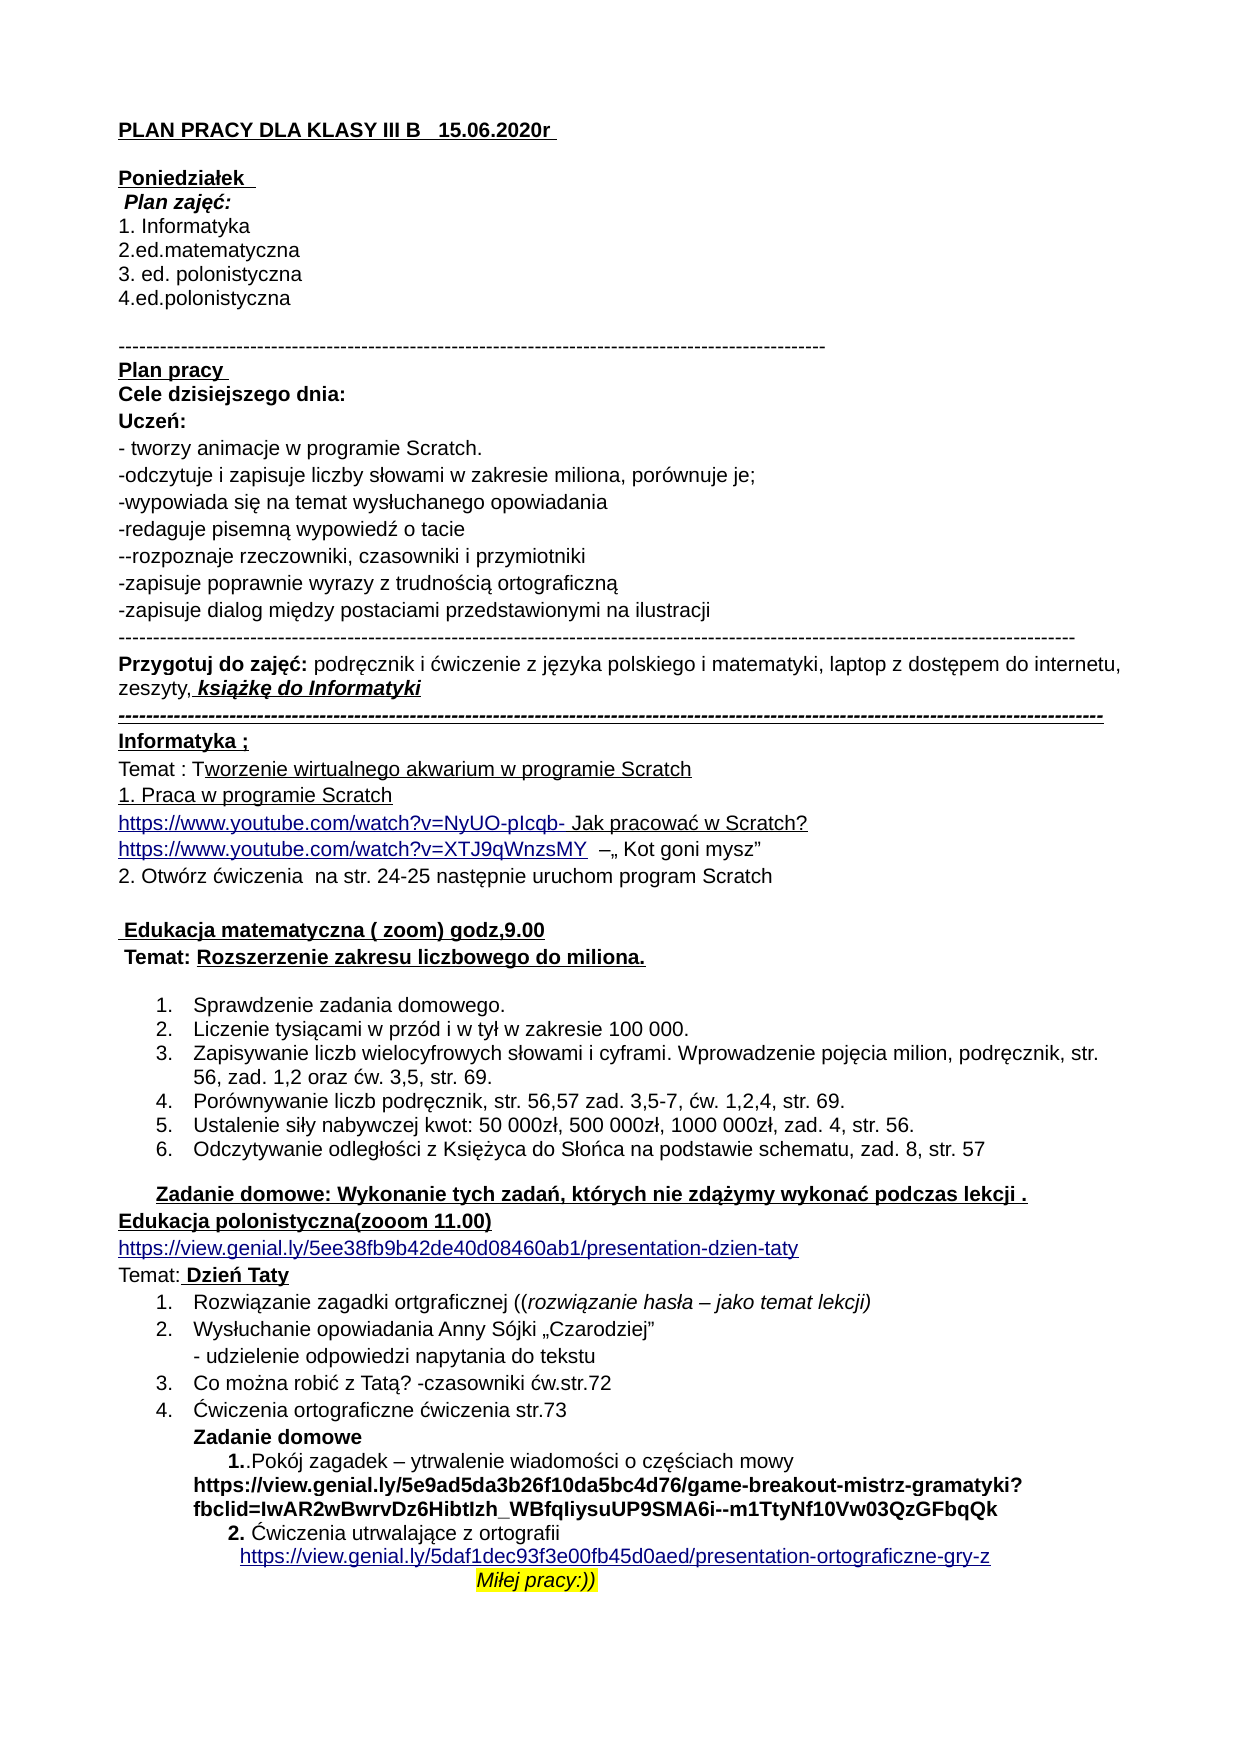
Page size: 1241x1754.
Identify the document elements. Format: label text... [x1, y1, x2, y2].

text Temat: Dzień Taty [118, 1263, 1122, 1287]
text Temat : Tworzenie wirtualnego akwarium w programie Scratch [118, 756, 1122, 780]
text Cele dzisiejszego dnia: [118, 382, 1122, 406]
list https://view.genial.ly/5e9ad5da3b26f10da5bc4d76/game-breakout-mistrz-gramatyki?fbclid=IwAR2wBwrvDz6HibtIzh_WBfqIiysuUP9SMA6i--m1TtyNf10Vw03QzGFbqQk [156, 1472, 1122, 1520]
text --rozpoznaje rzeczowniki, czasowniki i przymiotniki [118, 543, 1122, 567]
text PLAN PRACY DLA KLASY III B 15.06.2020r [118, 118, 1122, 142]
list https://view.genial.ly/5daf1dec93f3e00fb45d0aed/presentation-ortograficzne-gry-z [118, 1544, 1122, 1568]
text Plan zajęć: [118, 190, 1122, 214]
list 2. Ćwiczenia utrwalające z ortografii [156, 1520, 1122, 1544]
text 2. Otwórz ćwiczenia na str. 24-25 następnie uruchom program Scratch [118, 864, 1122, 888]
list - udzielenie odpowiedzi napytania do tekstu [156, 1343, 1122, 1367]
list Sprawdzenie zadania domowego. [156, 993, 1122, 1017]
list Zadanie domowe [156, 1424, 1122, 1448]
list Miłej pracy:)) [156, 1568, 1122, 1592]
text Edukacja matematyczna ( zoom) godz,9.00 [118, 918, 1122, 942]
text -wypowiada się na temat wysłuchanego opowiadania [118, 489, 1122, 513]
text Edukacja polonistyczna(zooom 11.00) [118, 1209, 1122, 1233]
text ---------------------------------------------------------------------------------------------------------------------------------------------- [118, 702, 1122, 726]
text https://www.youtube.com/watch?v=XTJ9qWnzsMY –„ Kot goni mysz” [118, 837, 1122, 861]
list Co można robić z Tatą? -czasowniki ćw.str.72 [156, 1371, 1122, 1394]
text 3. ed. polonistyczna [118, 262, 1122, 286]
list Porównywanie liczb podręcznik, str. 56,57 zad. 3,5-7, ćw. 1,2,4, str. 69. [156, 1089, 1122, 1113]
text 2.ed.matematyczna [118, 238, 1122, 262]
text Informatyka ; [118, 729, 1122, 753]
list Rozwiązanie zagadki ortgraficznej ((rozwiązanie hasła – jako temat lekcji) [156, 1289, 1122, 1313]
list 1..Pokój zagadek – ytrwalenie wiadomości o częściach mowy [118, 1448, 1122, 1472]
text 1. Informatyka [118, 214, 1122, 238]
text - tworzy animacje w programie Scratch. [118, 436, 1122, 459]
list Ćwiczenia ortograficzne ćwiczenia str.73 [156, 1397, 1122, 1421]
list Liczenie tysiącami w przód i w tył w zakresie 100 000. [156, 1017, 1122, 1041]
text -odczytuje i zapisuje liczby słowami w zakresie miliona, porównuje je; [118, 463, 1122, 487]
text Poniedziałek [118, 166, 1122, 190]
text ------------------------------------------------------------------------------------------------------ [118, 334, 1122, 358]
list Ustalenie siły nabywczej kwot: 50 000zł, 500 000zł, 1000 000zł, zad. 4, str. 56. [156, 1113, 1122, 1137]
text Przygotuj do zajęć: podręcznik i ćwiczenie z języka polskiego i matematyki, laptop z dostępem do internetu, zeszyty, książkę do Informatyki [118, 651, 1122, 699]
text Zadanie domowe: Wykonanie tych zadań, których nie zdążymy wykonać podczas lekcji . [156, 1182, 1122, 1206]
text https://www.youtube.com/watch?v=NyUO-pIcqb- Jak pracować w Scratch? [118, 810, 1122, 834]
text 1. Praca w programie Scratch [118, 783, 1122, 807]
text -redaguje pisemną wypowiedź o tacie [118, 517, 1122, 541]
text -zapisuje poprawnie wyrazy z trudnością ortograficzną [118, 571, 1122, 594]
list Zapisywanie liczb wielocyfrowych słowami i cyframi. Wprowadzenie pojęcia milion, podręcznik, str. 56, zad. 1,2 oraz ćw. 3,5, str. 69. [156, 1041, 1122, 1089]
text Plan pracy [118, 358, 1122, 382]
text Temat: Rozszerzenie zakresu liczbowego do miliona. [118, 945, 1122, 969]
list Wysłuchanie opowiadania Anny Sójki „Czarodziej” [156, 1317, 1122, 1341]
text ------------------------------------------------------------------------------------------------------------------------------------------ [118, 624, 1122, 648]
text -zapisuje dialog między postaciami przedstawionymi na ilustracji [118, 597, 1122, 621]
text https://view.genial.ly/5ee38fb9b42de40d08460ab1/presentation-dzien-taty [118, 1236, 1122, 1259]
text 4.ed.polonistyczna [118, 286, 1122, 310]
list Odczytywanie odległości z Księżyca do Słońca na podstawie schematu, zad. 8, str. 57 [156, 1137, 1122, 1161]
text Uczeń: [118, 409, 1122, 433]
